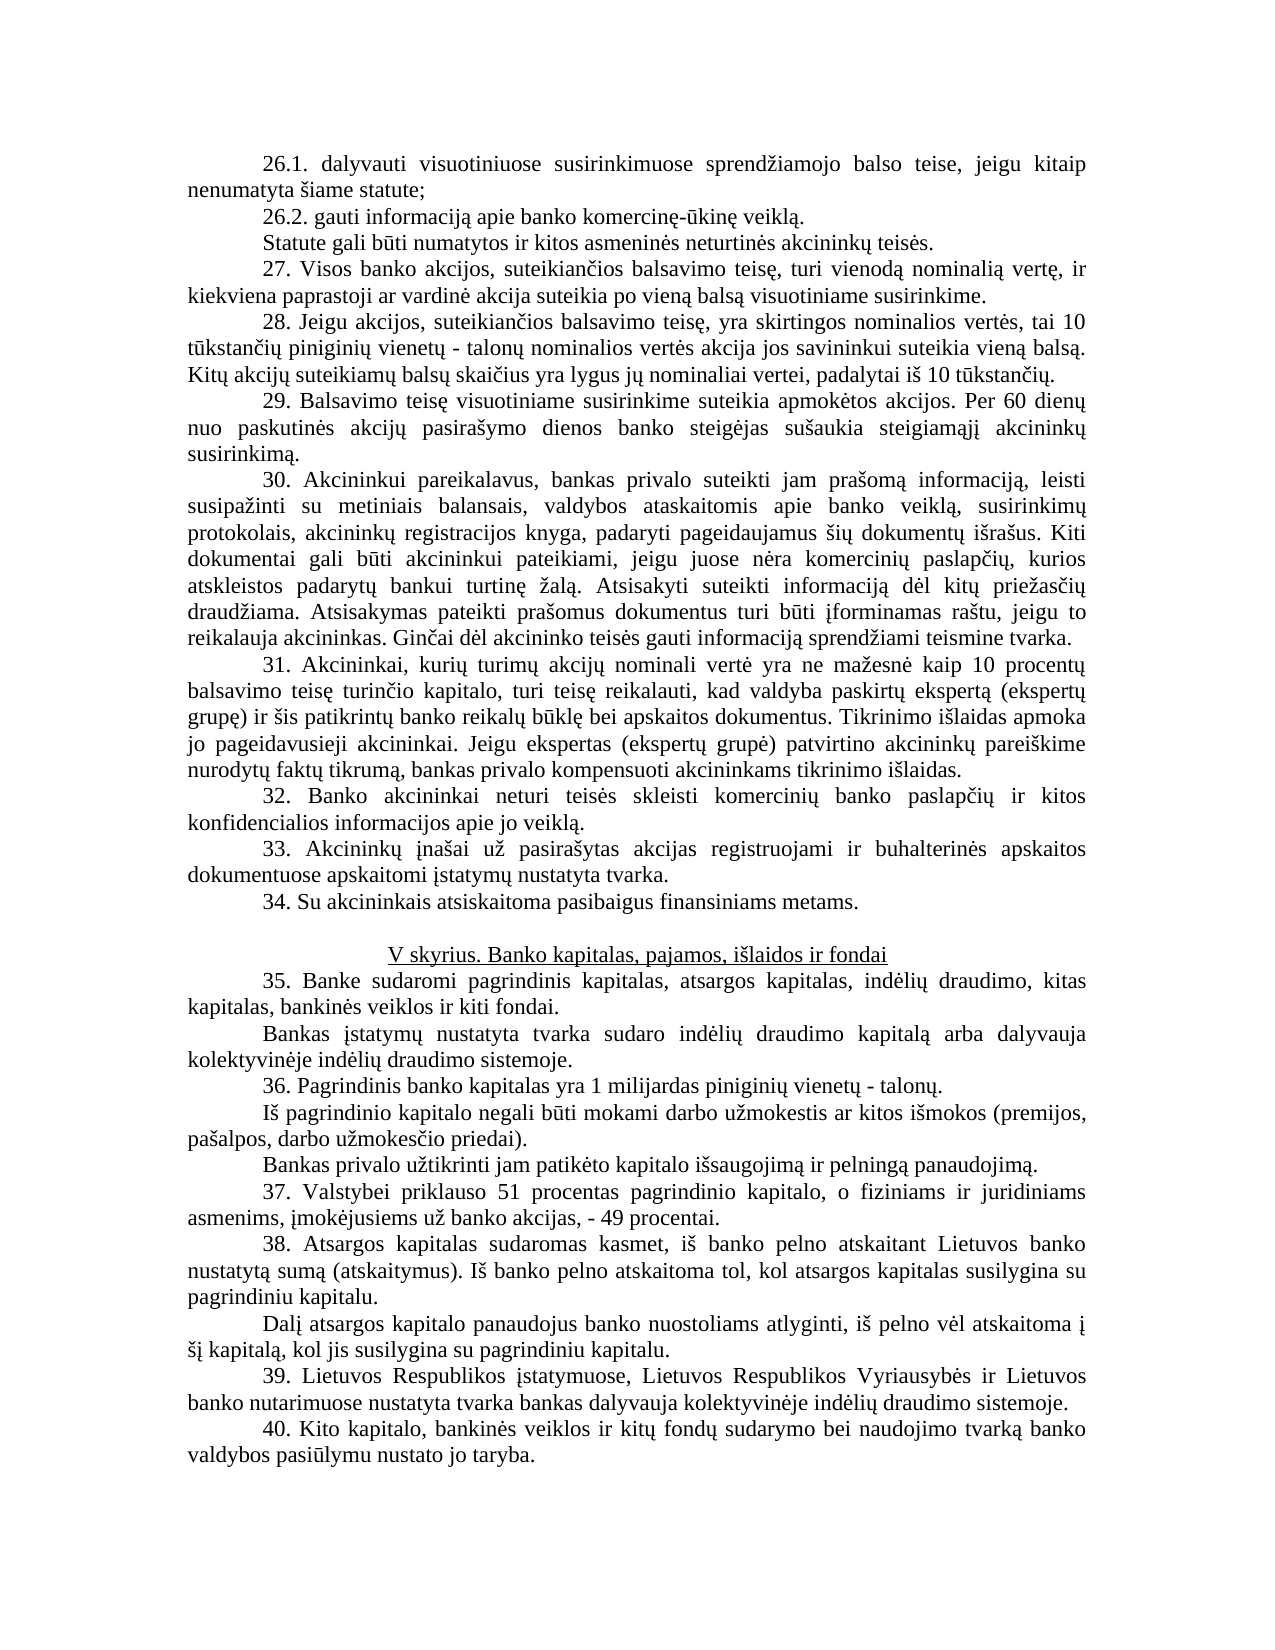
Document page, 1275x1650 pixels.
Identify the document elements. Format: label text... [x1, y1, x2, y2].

text 37. Valstybei priklauso 51 procentas pagrindinio kapitalo, o fiziniams ir juridiniams asmenims, įmokėjusiems už banko akcijas, - 49 procentai. [187, 1178, 1087, 1231]
text Iš pagrindinio kapitalo negali būti mokami darbo užmokestis ar kitos išmokos (premijos, pašalpos, darbo užmokesčio priedai). [187, 1099, 1087, 1151]
text 35. Banke sudaromi pagrindinis kapitalas, atsargos kapitalas, indėlių draudimo, kitas kapitalas, bankinės veiklos ir kiti fondai. [187, 967, 1087, 1020]
text Bankas įstatymų nustatyta tvarka sudaro indėlių draudimo kapitalą arba dalyvauja kolektyvinėje indėlių draudimo sistemoje. [187, 1020, 1087, 1072]
text Bankas privalo užtikrinti jam patikėto kapitalo išsaugojimą ir pelningą panaudojimą. [187, 1151, 1087, 1178]
text 30. Akcininkui pareikalavus, bankas privalo suteikti jam prašomą informaciją, leisti susipažinti su metiniais balansais, valdybos ataskaitomis apie banko veiklą, susirinkimų protokolais, akcininkų registracijos knyga, padaryti pageidaujamus šių dokumentų išrašus. Kiti dokumentai gali būti akcininkui pateikiami, jeigu juose nėra komercinių paslapčių, kurios atskleistos padarytų bankui turtinę žalą. Atsisakyti suteikti informaciją dėl kitų priežasčių draudžiama. Atsisakymas pateikti prašomus dokumentus turi būti įforminamas raštu, jeigu to reikalauja akcininkas. Ginčai dėl akcininko teisės gauti informaciją sprendžiami teismine tvarka. [187, 466, 1087, 651]
text 27. Visos banko akcijos, suteikiančios balsavimo teisę, turi vienodą nominalią vertę, ir kiekviena paprastoji ar vardinė akcija suteikia po vieną balsą visuotiniame susirinkime. [187, 255, 1087, 308]
text 40. Kito kapitalo, bankinės veiklos ir kitų fondų sudarymo bei naudojimo tvarką banko valdybos pasiūlymu nustato jo taryba. [187, 1415, 1087, 1468]
text 33. Akcininkų įnašai už pasirašytas akcijas registruojami ir buhalterinės apskaitos dokumentuose apskaitomi įstatymų nustatyta tvarka. [187, 835, 1087, 888]
text 29. Balsavimo teisę visuotiniame susirinkime suteikia apmokėtos akcijos. Per 60 dienų nuo paskutinės akcijų pasirašymo dienos banko steigėjas sušaukia steigiamąjį akcininkų susirinkimą. [187, 387, 1087, 466]
subtitle V skyrius. Banko kapitalas, pajamos, išlaidos ir fondai [187, 941, 1087, 967]
text 26.1. dalyvauti visuotiniuose susirinkimuose sprendžiamojo balso teise, jeigu kitaip nenumatyta šiame statute; [187, 150, 1087, 203]
text 38. Atsargos kapitalas sudaromas kasmet, iš banko pelno atskaitant Lietuvos banko nustatytą sumą (atskaitymus). Iš banko pelno atskaitoma tol, kol atsargos kapitalas susilygina su pagrindiniu kapitalu. [187, 1231, 1087, 1309]
text 34. Su akcininkais atsiskaitoma pasibaigus finansiniams metams. [187, 888, 1087, 914]
text Dalį atsargos kapitalo panaudojus banko nuostoliams atlyginti, iš pelno vėl atskaitoma į šį kapitalą, kol jis susilygina su pagrindiniu kapitalu. [187, 1309, 1087, 1362]
text 26.2. gauti informaciją apie banko komercinę-ūkinę veiklą. [187, 203, 1087, 229]
text 36. Pagrindinis banko kapitalas yra 1 milijardas piniginių vienetų - talonų. [187, 1072, 1087, 1099]
text 31. Akcininkai, kurių turimų akcijų nominali vertė yra ne mažesnė kaip 10 procentų balsavimo teisę turinčio kapitalo, turi teisę reikalauti, kad valdyba paskirtų ekspertą (ekspertų grupę) ir šis patikrintų banko reikalų būklę bei apskaitos dokumentus. Tikrinimo išlaidas apmoka jo pageidavusieji akcininkai. Jeigu ekspertas (ekspertų grupė) patvirtino akcininkų pareiškime nurodytų faktų tikrumą, bankas privalo kompensuoti akcininkams tikrinimo išlaidas. [187, 651, 1087, 782]
text 39. Lietuvos Respublikos įstatymuose, Lietuvos Respublikos Vyriausybės ir Lietuvos banko nutarimuose nustatyta tvarka bankas dalyvauja kolektyvinėje indėlių draudimo sistemoje. [187, 1362, 1087, 1415]
text 32. Banko akcininkai neturi teisės skleisti komercinių banko paslapčių ir kitos konfidencialios informacijos apie jo veiklą. [187, 782, 1087, 835]
text Statute gali būti numatytos ir kitos asmeninės neturtinės akcininkų teisės. [187, 229, 1087, 255]
text 28. Jeigu akcijos, suteikiančios balsavimo teisę, yra skirtingos nominalios vertės, tai 10 tūkstančių piniginių vienetų - talonų nominalios vertės akcija jos savininkui suteikia vieną balsą. Kitų akcijų suteikiamų balsų skaičius yra lygus jų nominaliai vertei, padalytai iš 10 tūkstančių. [187, 308, 1087, 387]
